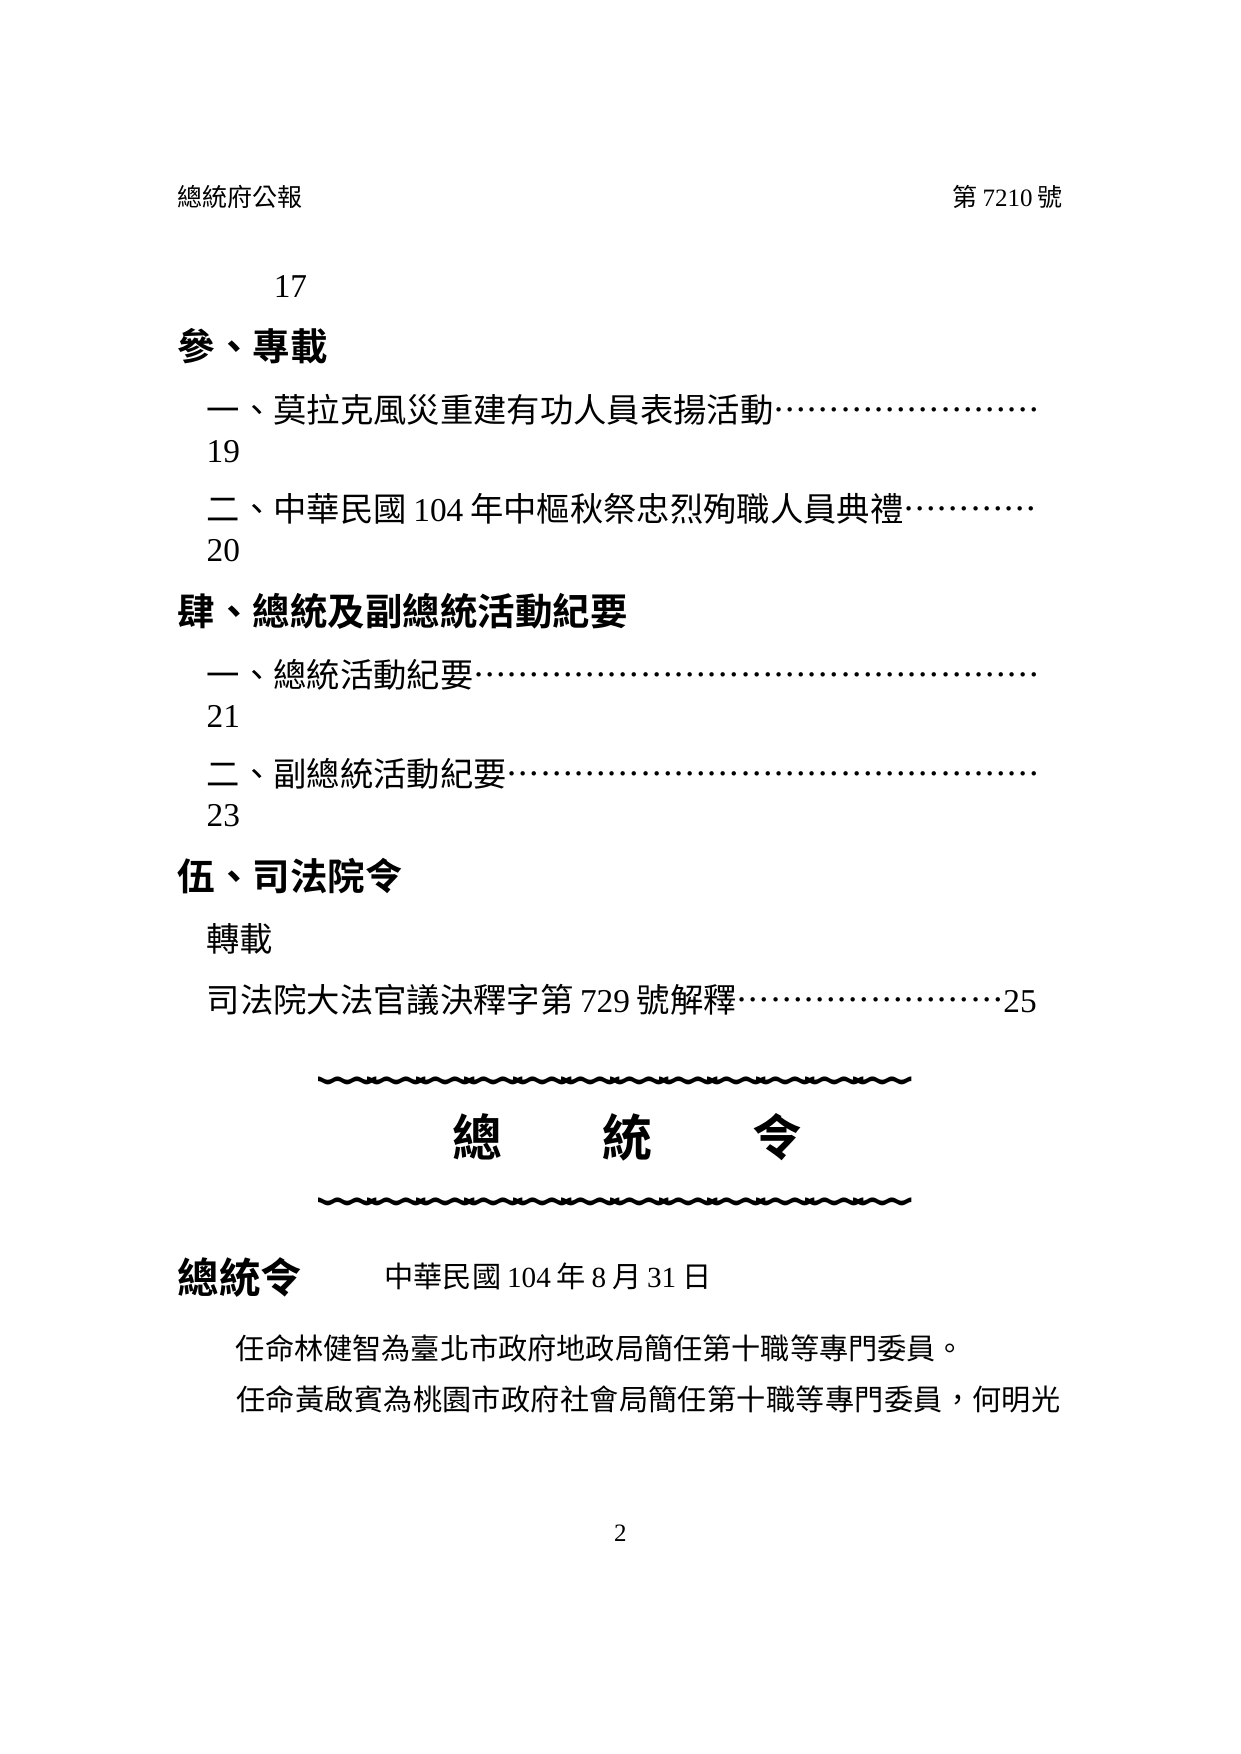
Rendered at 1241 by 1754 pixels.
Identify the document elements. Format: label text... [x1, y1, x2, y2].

text 二、副總統活動紀要…………………………………………23 [206, 747, 1063, 834]
text 轉載 [206, 913, 1063, 961]
text 總 統 令 [192, 1110, 1063, 1168]
table_header 中華民國104年8月31日 [381, 1231, 877, 1319]
text 伍、司法院令 [177, 846, 1063, 901]
text ﹏﹏﹏﹏﹏﹏﹏﹏﹏﹏﹏﹏ [177, 1060, 1063, 1085]
text 一、莫拉克風災重建有功人員表揚活動……………………19 [206, 383, 1063, 470]
text 二、中華民國104年中樞秋祭忠烈殉職人員典禮…………20 [206, 482, 1063, 569]
text 肆、總統及副總統活動紀要 [177, 582, 1063, 636]
text 司法院大法官議決釋字第729號解釋……………………25 [206, 974, 1063, 1022]
text 一、總統活動紀要……………………………………………21 [206, 648, 1063, 735]
text 參、專載 [177, 317, 1063, 371]
text 任命黃啟賓為桃園市政府社會局簡任第十職等專門委員，何明光 [177, 1369, 1063, 1420]
table_header 總統令 [174, 1231, 381, 1319]
text ﹏﹏﹏﹏﹏﹏﹏﹏﹏﹏﹏﹏ [177, 1181, 1063, 1206]
text 17 [273, 266, 1063, 304]
text 任命林健智為臺北市政府地政局簡任第十職等專門委員。 [177, 1319, 1063, 1369]
